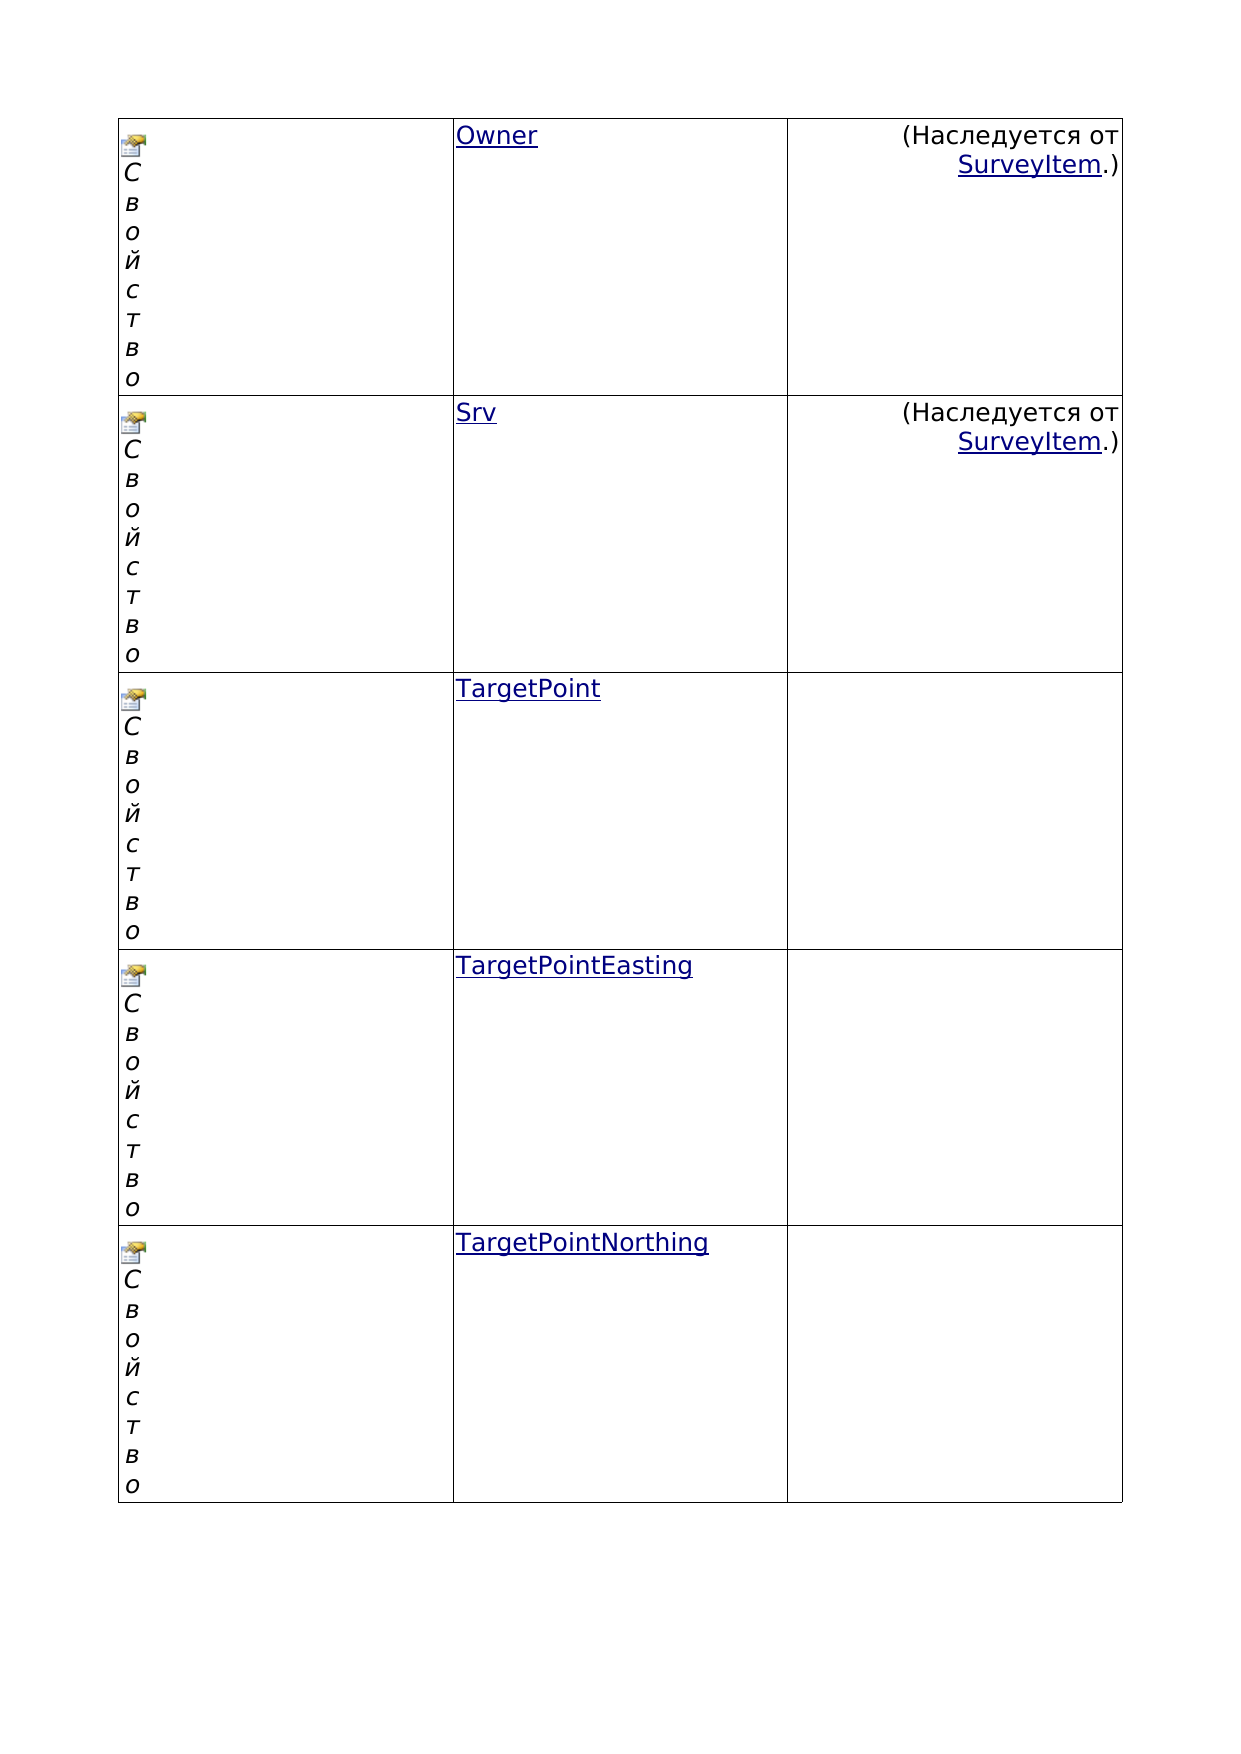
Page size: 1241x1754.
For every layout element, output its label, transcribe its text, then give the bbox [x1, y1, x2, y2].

table_cell [788, 950, 1122, 1225]
table_cell Srv [454, 396, 787, 672]
table_cell [119, 396, 453, 672]
table_cell [788, 673, 1122, 948]
picture [121, 963, 147, 989]
picture [121, 1240, 147, 1266]
picture [121, 687, 147, 713]
table_cell (Наследуется от SurveyItem.) [788, 119, 1122, 395]
picture [121, 133, 147, 159]
table_cell Owner [454, 119, 787, 395]
table_cell TargetPointEasting [454, 950, 787, 1225]
table_cell TargetPointNorthing [454, 1226, 787, 1502]
table_cell (Наследуется от SurveyItem.) [788, 396, 1122, 672]
picture [121, 410, 147, 436]
table_cell [119, 119, 453, 395]
table_cell [119, 950, 453, 1225]
table_cell TargetPoint [454, 673, 787, 948]
table_cell [788, 1226, 1122, 1502]
table_cell [119, 1226, 453, 1502]
table_cell [119, 673, 453, 948]
